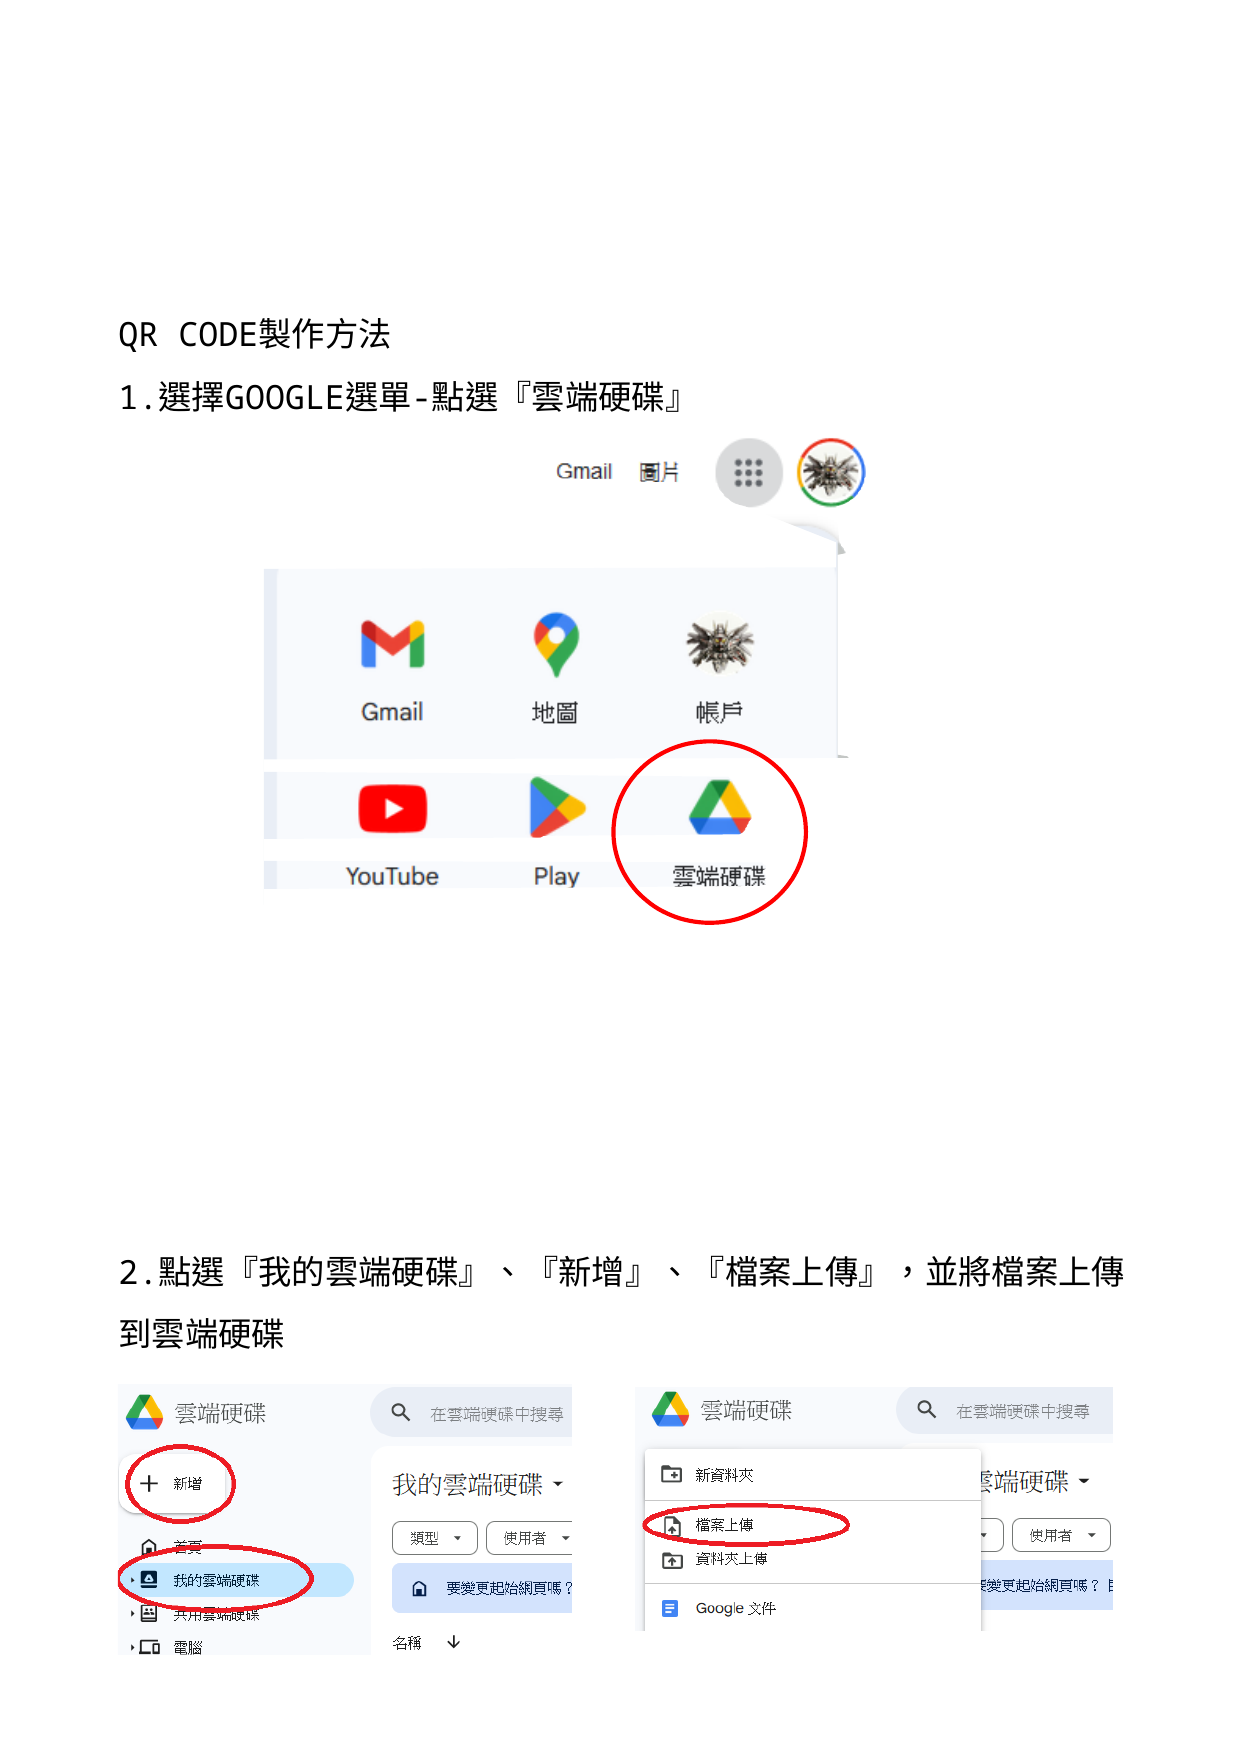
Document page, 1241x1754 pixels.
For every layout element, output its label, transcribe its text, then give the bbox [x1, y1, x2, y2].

text 1.選擇GOOGLE選單-點選『雲端硬碟』 [118, 353, 1137, 416]
text QR CODE製作方法 [118, 291, 1137, 353]
text 2.點選『我的雲端硬碟』、『新增』、『檔案上傳』，並將檔案上傳到雲端硬碟 [118, 1228, 1137, 1353]
